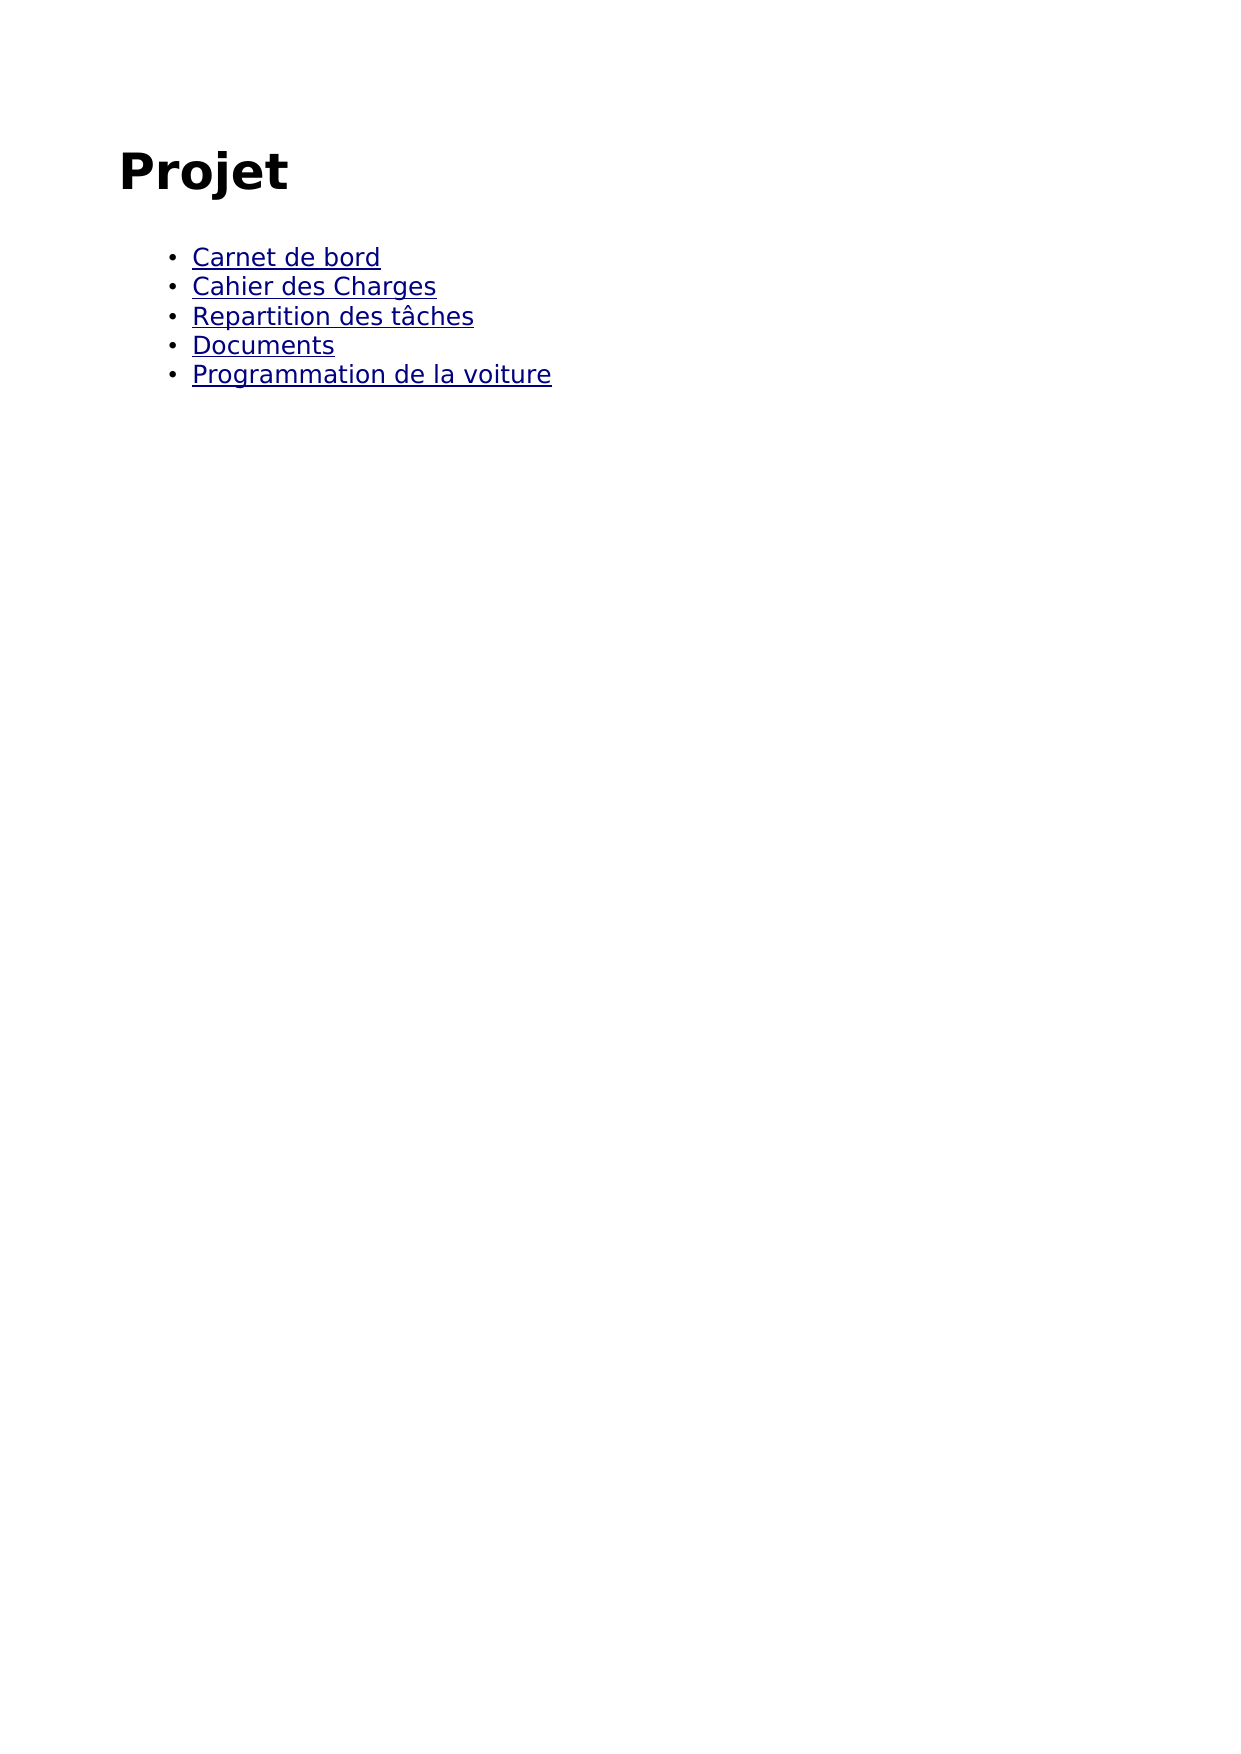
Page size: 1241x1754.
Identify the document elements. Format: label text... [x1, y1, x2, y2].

list Repartition des tâches [177, 302, 1122, 331]
list Programmation de la voiture [177, 360, 1122, 389]
subtitle Projet [118, 143, 1122, 201]
list Cahier des Charges [177, 272, 1122, 302]
list Carnet de bord [177, 243, 1122, 272]
list Documents [177, 331, 1122, 360]
